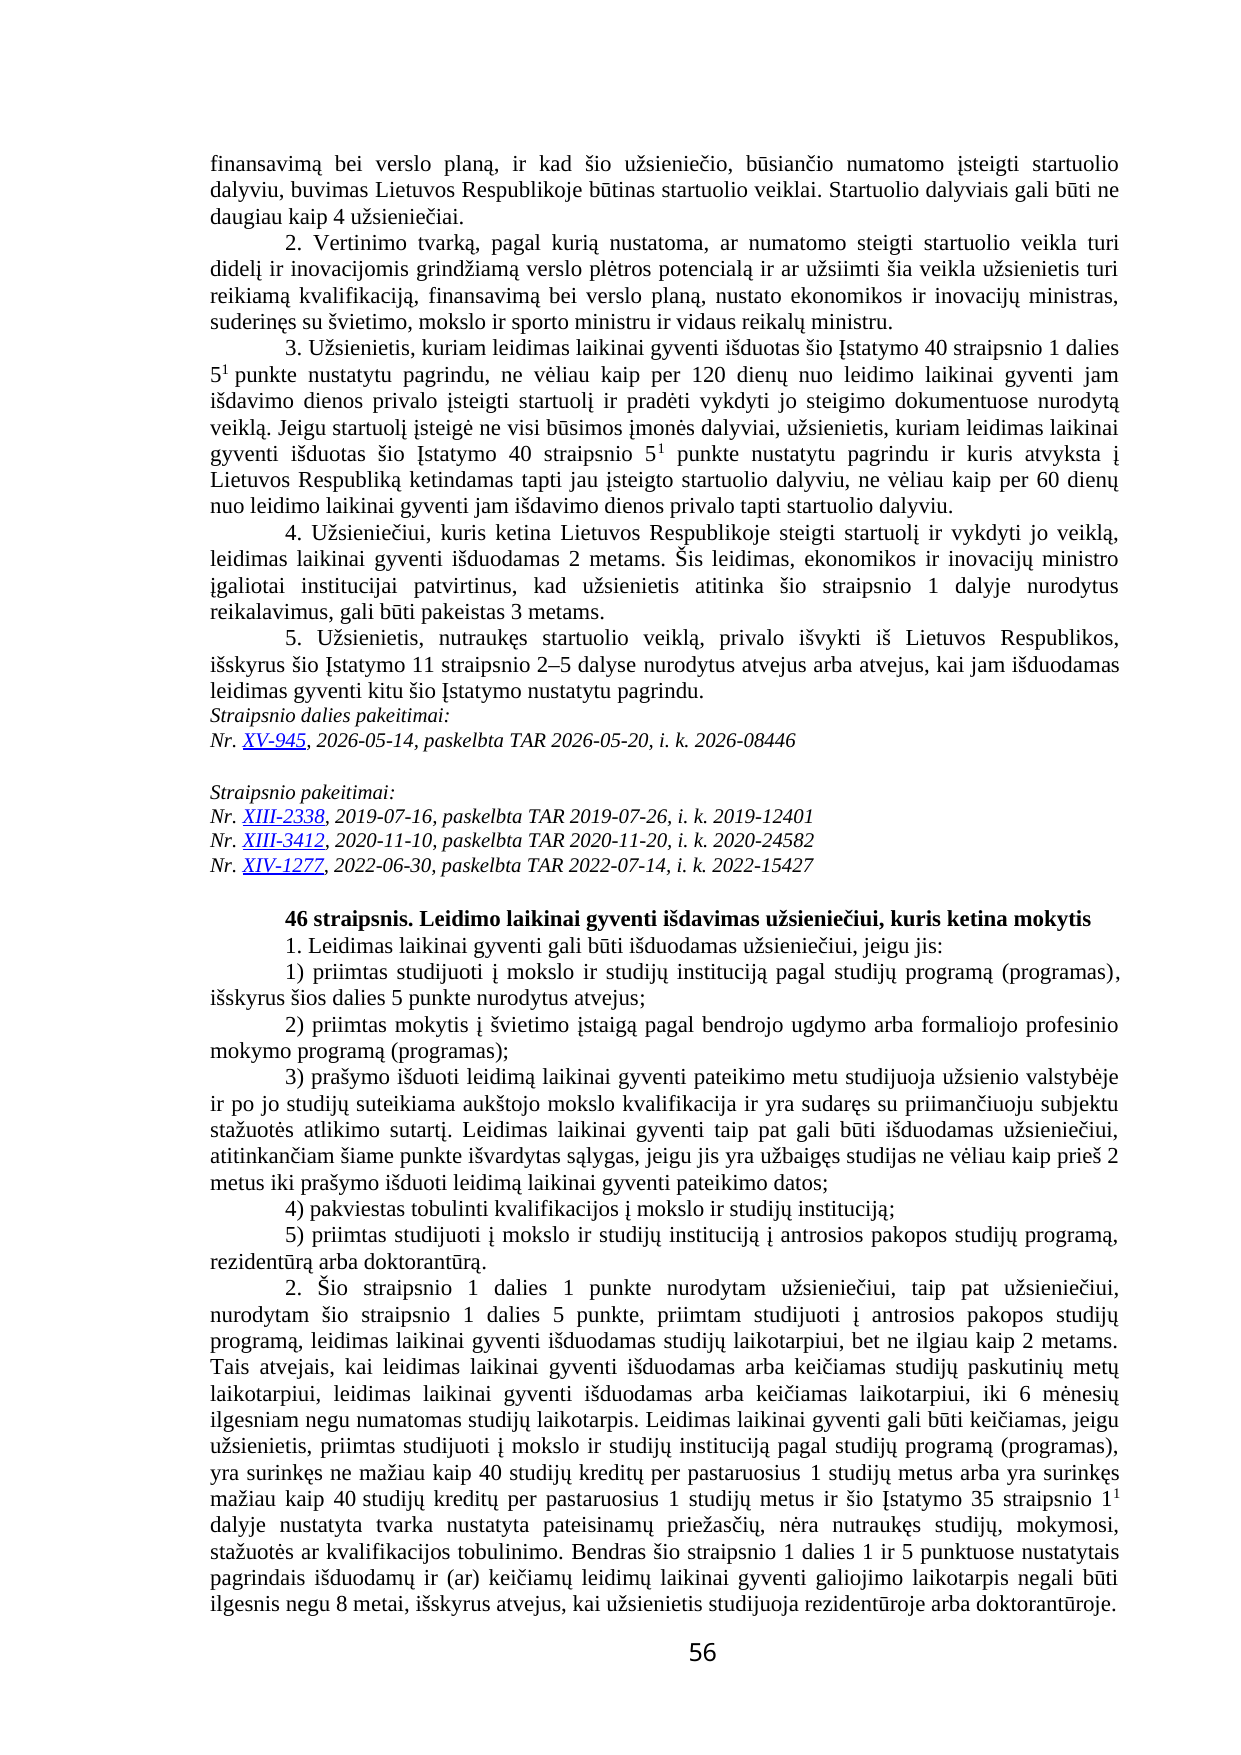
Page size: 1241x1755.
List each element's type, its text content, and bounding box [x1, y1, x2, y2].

text 3. Užsienietis, kuriam leidimas laikinai gyventi išduotas šio Įstatymo 40 straipsnio 1 dalies 51 punkte nustatytu pagrindu, ne vėliau kaip per 120 dienų nuo leidimo laikinai gyventi jam išdavimo dienos privalo įsteigti startuolį ir pradėti vykdyti jo steigimo dokumentuose nurodytą veiklą. Jeigu startuolį įsteigė ne visi būsimos įmonės dalyviai, užsienietis, kuriam leidimas laikinai gyventi išduotas šio Įstatymo 40 straipsnio 51 punkte nustatytu pagrindu ir kuris atvyksta į Lietuvos Respubliką ketindamas tapti jau įsteigto startuolio dalyviu, ne vėliau kaip per 60 dienų nuo leidimo laikinai gyventi jam išdavimo dienos privalo tapti startuolio dalyviu. [210, 334, 1120, 519]
text Straipsnio dalies pakeitimai: [210, 703, 1120, 727]
text Nr. XIV-1277, 2022-06-30, paskelbta TAR 2022-07-14, i. k. 2022-15427 [210, 852, 1120, 877]
text 4) pakviestas tobulinti kvalifikacijos į mokslo ir studijų instituciją; [210, 1195, 1120, 1222]
text Nr. XIII-2338, 2019-07-16, paskelbta TAR 2019-07-26, i. k. 2019-12401 [210, 804, 1120, 828]
text 5) priimtas studijuoti į mokslo ir studijų instituciją į antrosios pakopos studijų programą, rezidentūrą arba doktorantūrą. [210, 1222, 1120, 1274]
text finansavimą bei verslo planą, ir kad šio užsieniečio, būsiančio numatomo įsteigti startuolio dalyviu, buvimas Lietuvos Respublikoje būtinas startuolio veiklai. Startuolio dalyviais gali būti ne daugiau kaip 4 užsieniečiai. [210, 150, 1120, 229]
text Straipsnio pakeitimai: [210, 780, 1120, 804]
text 3) prašymo išduoti leidimą laikinai gyventi pateikimo metu studijuoja užsienio valstybėje ir po jo studijų suteikiama aukštojo mokslo kvalifikacija ir yra sudaręs su priimančiuoju subjektu stažuotės atlikimo sutartį. Leidimas laikinai gyventi taip pat gali būti išduodamas užsieniečiui, atitinkančiam šiame punkte išvardytas sąlygas, jeigu jis yra užbaigęs studijas ne vėliau kaip prieš 2 metus iki prašymo išduoti leidimą laikinai gyventi pateikimo datos; [210, 1063, 1120, 1195]
text 2) priimtas mokytis į švietimo įstaigą pagal bendrojo ugdymo arba formaliojo profesinio mokymo programą (programas); [210, 1011, 1120, 1063]
text 1. Leidimas laikinai gyventi gali būti išduodamas užsieniečiui, jeigu jis: [210, 932, 1120, 958]
text 5. Užsienietis, nutraukęs startuolio veiklą, privalo išvykti iš Lietuvos Respublikos, išskyrus šio Įstatymo 11 straipsnio 2–5 dalyse nurodytus atvejus arba atvejus, kai jam išduodamas leidimas gyventi kitu šio Įstatymo nustatytu pagrindu. [210, 624, 1120, 703]
text 2. Šio straipsnio 1 dalies 1 punkte nurodytam užsieniečiui, taip pat užsieniečiui, nurodytam šio straipsnio 1 dalies 5 punkte, priimtam studijuoti į antrosios pakopos studijų programą, leidimas laikinai gyventi išduodamas studijų laikotarpiui, bet ne ilgiau kaip 2 metams. Tais atvejais, kai leidimas laikinai gyventi išduodamas arba keičiamas studijų paskutinių metų laikotarpiui, leidimas laikinai gyventi išduodamas arba keičiamas laikotarpiui, iki 6 mėnesių ilgesniam negu numatomas studijų laikotarpis. Leidimas laikinai gyventi gali būti keičiamas, jeigu užsienietis, priimtas studijuoti į mokslo ir studijų instituciją pagal studijų programą (programas), yra surinkęs ne mažiau kaip 40 studijų kreditų per pastaruosius 1 studijų metus arba yra surinkęs mažiau kaip 40 studijų kreditų per pastaruosius 1 studijų metus ir šio Įstatymo 35 straipsnio 11 dalyje nustatyta tvarka nustatyta pateisinamų priežasčių, nėra nutraukęs studijų, mokymosi, stažuotės ar kvalifikacijos tobulinimo. Bendras šio straipsnio 1 dalies 1 ir 5 punktuose nustatytais pagrindais išduodamų ir (ar) keičiamų leidimų laikinai gyventi galiojimo laikotarpis negali būti ilgesnis negu 8 metai, išskyrus atvejus, kai užsienietis studijuoja rezidentūroje arba doktorantūroje. [210, 1274, 1120, 1617]
text Nr. XV-945, 2026-05-14, paskelbta TAR 2026-05-20, i. k. 2026-08446 [210, 727, 1120, 752]
text 2. Vertinimo tvarką, pagal kurią nustatoma, ar numatomo steigti startuolio veikla turi didelį ir inovacijomis grindžiamą verslo plėtros potencialą ir ar užsiimti šia veikla užsienietis turi reikiamą kvalifikaciją, finansavimą bei verslo planą, nustato ekonomikos ir inovacijų ministras, suderinęs su švietimo, mokslo ir sporto ministru ir vidaus reikalų ministru. [210, 229, 1120, 334]
text 4. Užsieniečiui, kuris ketina Lietuvos Respublikoje steigti startuolį ir vykdyti jo veiklą, leidimas laikinai gyventi išduodamas 2 metams. Šis leidimas, ekonomikos ir inovacijų ministro įgaliotai institucijai patvirtinus, kad užsienietis atitinka šio straipsnio 1 dalyje nurodytus reikalavimus, gali būti pakeistas 3 metams. [210, 519, 1120, 624]
text Nr. XIII-3412, 2020-11-10, paskelbta TAR 2020-11-20, i. k. 2020-24582 [210, 828, 1120, 852]
text 46 straipsnis. Leidimo laikinai gyventi išdavimas užsieniečiui, kuris ketina mokytis [210, 905, 1120, 932]
text 1) priimtas studijuoti į mokslo ir studijų instituciją pagal studijų programą (programas), išskyrus šios dalies 5 punkte nurodytus atvejus; [210, 958, 1120, 1011]
